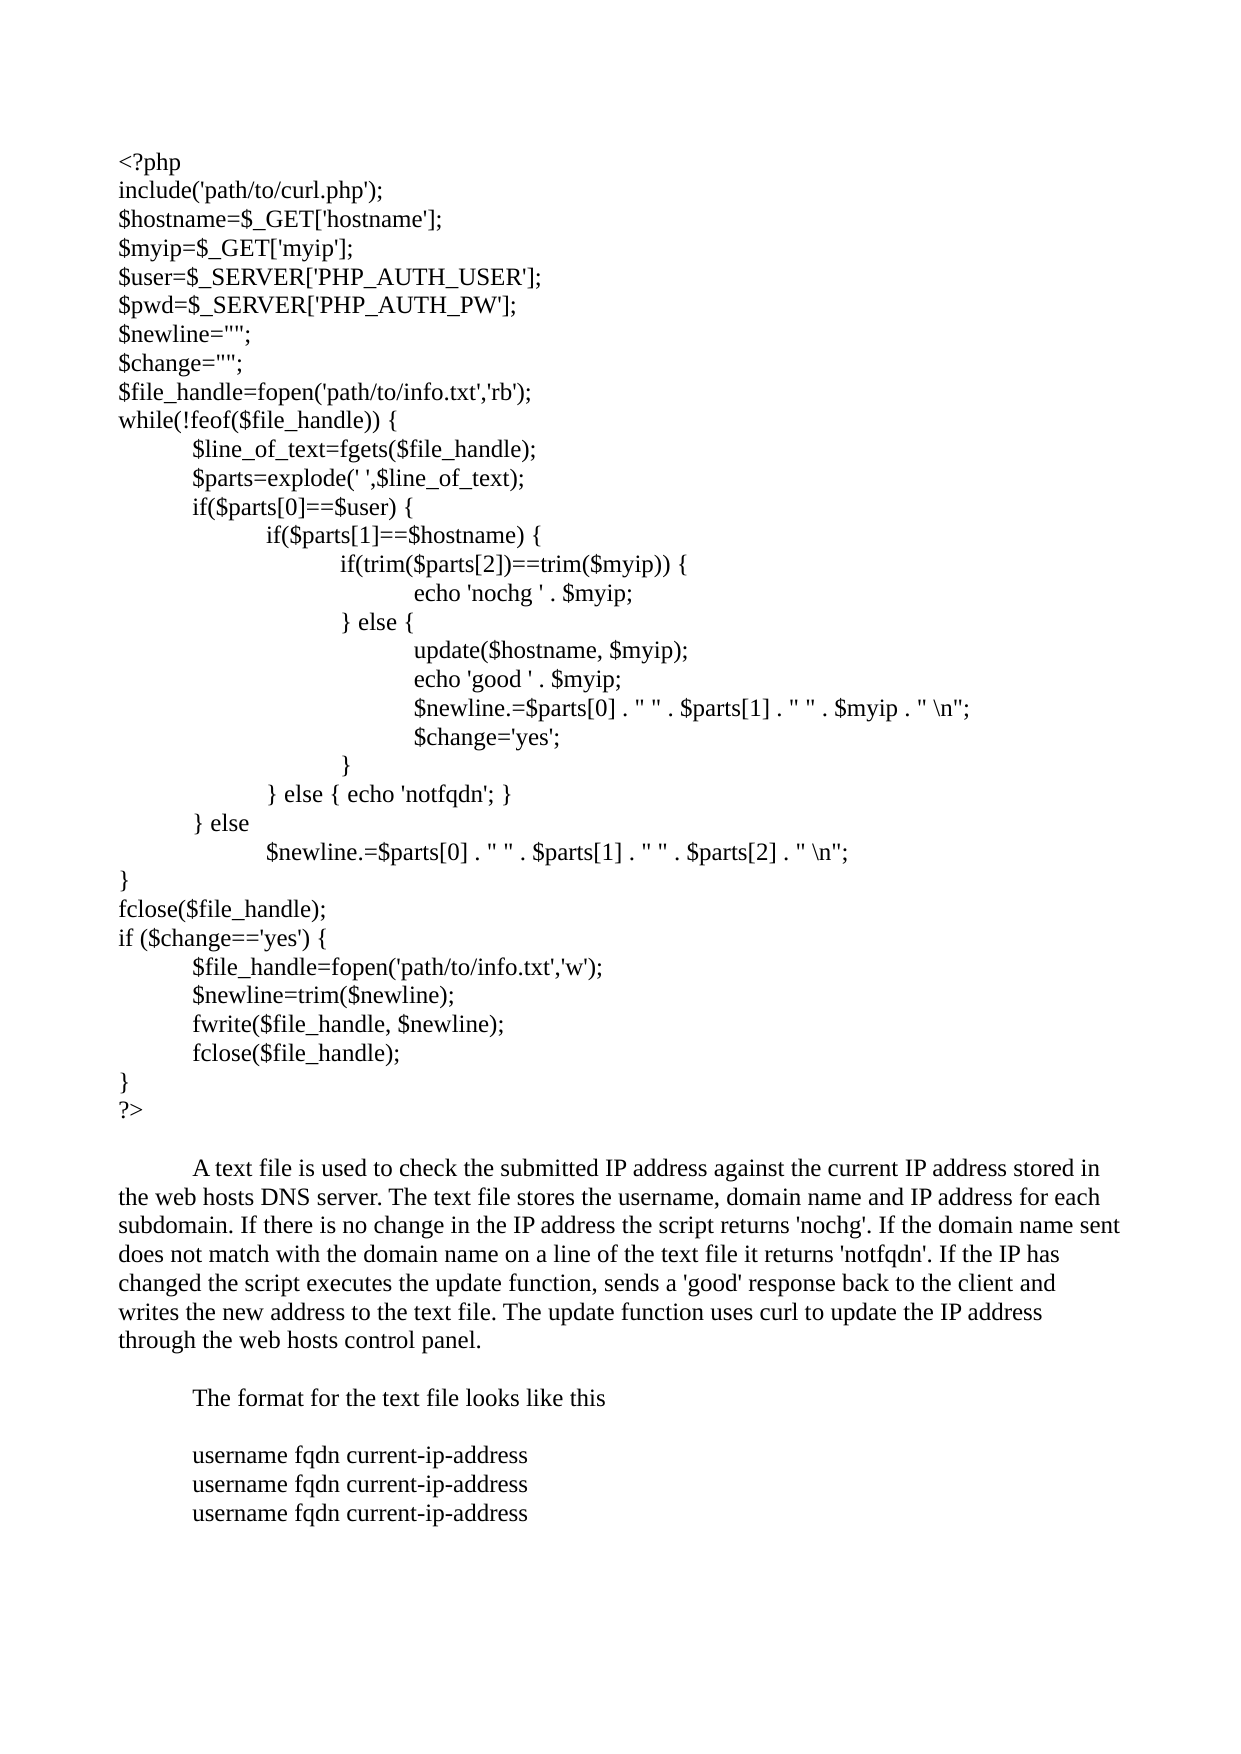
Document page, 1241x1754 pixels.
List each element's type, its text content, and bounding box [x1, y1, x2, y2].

text $myip=$_GET['myip']; [118, 233, 1122, 262]
text ?> [118, 1096, 1122, 1124]
text $hostname=$_GET['hostname']; [118, 204, 1122, 233]
text $newline=""; [118, 319, 1122, 348]
text if($parts[1]==$hostname) { [118, 521, 1122, 549]
text fclose($file_handle); [118, 1038, 1122, 1067]
text $file_handle=fopen('path/to/info.txt','w'); [118, 952, 1122, 981]
text if ($change=='yes') { [118, 923, 1122, 952]
text $change=""; [118, 348, 1122, 377]
text $line_of_text=fgets($file_handle); [118, 434, 1122, 463]
text $newline=trim($newline); [118, 981, 1122, 1009]
text if(trim($parts[2])==trim($myip)) { [118, 549, 1122, 578]
text $parts=explode(' ',$line_of_text); [118, 463, 1122, 492]
text update($hostname, $myip); [118, 636, 1122, 664]
text } else { [118, 607, 1122, 636]
text fwrite($file_handle, $newline); [118, 1009, 1122, 1038]
text if($parts[0]==$user) { [118, 492, 1122, 521]
text } else [118, 808, 1122, 837]
text $change='yes'; [118, 722, 1122, 751]
text } else { echo 'notfqdn'; } [118, 779, 1122, 808]
text username fqdn current-ip-address [118, 1469, 1122, 1498]
text $newline.=$parts[0] . " " . $parts[1] . " " . $myip . " \n"; [118, 693, 1122, 722]
text The format for the text file looks like this [118, 1383, 1122, 1412]
text username fqdn current-ip-address [118, 1441, 1122, 1469]
text echo 'good ' . $myip; [118, 664, 1122, 693]
text while(!feof($file_handle)) { [118, 406, 1122, 434]
text $newline.=$parts[0] . " " . $parts[1] . " " . $parts[2] . " \n"; [118, 837, 1122, 866]
text } [118, 751, 1122, 779]
text $file_handle=fopen('path/to/info.txt','rb'); [118, 377, 1122, 406]
text echo 'nochg ' . $myip; [118, 578, 1122, 607]
text A text file is used to check the submitted IP address against the current IP address stored in the web hosts DNS server. The text file stores the username, domain name and IP address for each subdomain. If there is no change in the IP address the script returns 'nochg'. If the domain name sent does not match with the domain name on a line of the text file it returns 'notfqdn'. If the IP has changed the script executes the update function, sends a 'good' response back to the client and writes the new address to the text file. The update function uses curl to update the IP address through the web hosts control panel. [118, 1153, 1122, 1354]
text include('path/to/curl.php'); [118, 176, 1122, 204]
text username fqdn current-ip-address [118, 1498, 1122, 1527]
text <?php [118, 147, 1122, 176]
text $pwd=$_SERVER['PHP_AUTH_PW']; [118, 291, 1122, 319]
text } [118, 866, 1122, 894]
text $user=$_SERVER['PHP_AUTH_USER']; [118, 262, 1122, 291]
text } [118, 1067, 1122, 1096]
text fclose($file_handle); [118, 894, 1122, 923]
